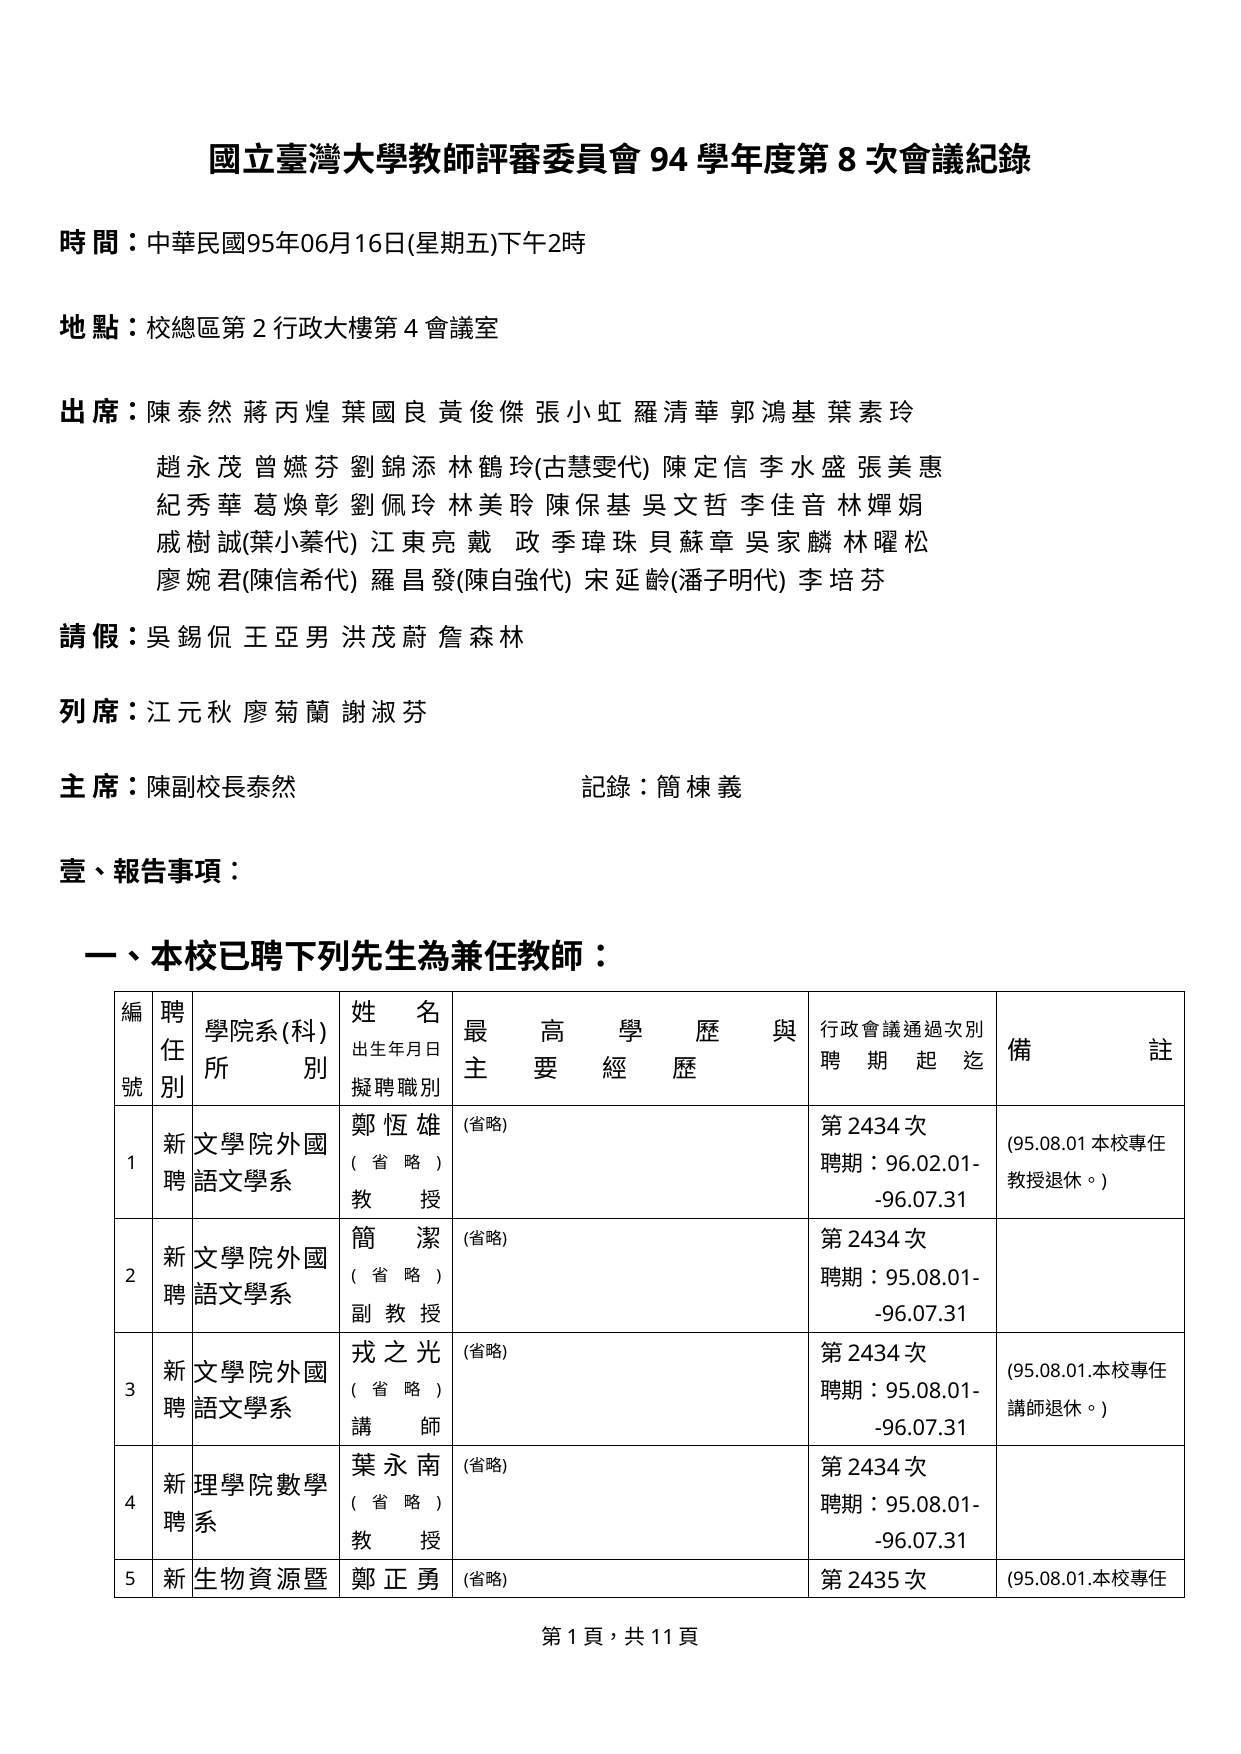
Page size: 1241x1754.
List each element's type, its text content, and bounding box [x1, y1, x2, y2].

table_cell [997, 1446, 1184, 1559]
table_header 聘任別 [153, 992, 192, 1104]
table_cell 文學院外國語文學系 [193, 1106, 339, 1218]
text 趙 永 茂 曾 嬿 芬 劉 錦 添 林 鶴 玲(古慧雯代) 陳 定 信 李 水 盛 張 美 惠 [156, 447, 1181, 485]
table_cell 新聘 [153, 1106, 192, 1218]
text 主 席：陳副校長泰然 記錄：簡 棟 義 [59, 747, 1181, 822]
table_cell 新 [153, 1560, 192, 1597]
text 地 點：校總區第 2 行政大樓第 4 會議室 [59, 288, 1181, 363]
table_cell 第2434次 聘期：96.02.01- -96.07.31 [809, 1106, 996, 1218]
table_cell 生物資源暨 [193, 1560, 339, 1597]
table_cell 4 [115, 1446, 152, 1559]
table_header 備註 [997, 992, 1184, 1104]
text 國立臺灣大學教師評審委員會 94 學年度第 8 次會議紀錄 [59, 119, 1181, 194]
text 壹、報告事項︰ [59, 832, 1181, 907]
table_cell 新聘 [153, 1333, 192, 1445]
table_cell (省略) [453, 1333, 808, 1445]
table_cell 戎之光 (省略) 講師 [340, 1333, 452, 1445]
text 廖 婉 君(陳信希代) 羅 昌 發(陳自強代) 宋 延 齡(潘子明代) 李 培 芬 [156, 560, 1181, 597]
table_cell 3 [115, 1333, 152, 1445]
table_cell 理學院數學系 [193, 1446, 339, 1559]
table_cell (省略) [453, 1219, 808, 1332]
table_cell 第2434次 聘期：95.08.01- -96.07.31 [809, 1333, 996, 1445]
table_cell (95.08.01本校專任教授退休。) [997, 1106, 1184, 1218]
table_cell 第2434次 聘期：95.08.01- -96.07.31 [809, 1446, 996, 1559]
table_header 最高學歷與 主要經歷 [453, 992, 808, 1104]
table_header 行政會議通過次別 聘期起迄 [809, 992, 996, 1104]
table_cell (省略) [453, 1106, 808, 1218]
text 出 席：陳 泰 然 蔣 丙 煌 葉 國 良 黃 俊 傑 張 小 虹 羅 清 華 郭 鴻 基 葉 素 玲 [59, 372, 1181, 447]
text 一、本校已聘下列先生為兼任教師： [84, 916, 1181, 991]
table_cell 新聘 [153, 1219, 192, 1332]
table_cell (省略) [453, 1446, 808, 1559]
table_cell 鄭正勇 [340, 1560, 452, 1597]
table_header 姓 名 出生年月日 擬聘職別 [340, 992, 452, 1104]
table_cell 第2434次 聘期：95.08.01- -96.07.31 [809, 1219, 996, 1332]
text 請 假：吳 錫 侃 王 亞 男 洪 茂 蔚 詹 森 林 [59, 597, 1181, 672]
table_cell 5 [115, 1560, 152, 1597]
text 紀 秀 華 葛 煥 彰 劉 佩 玲 林 美 聆 陳 保 基 吳 文 哲 李 佳 音 林 嬋 娟 [156, 485, 1181, 522]
text 時 間：中華民國95年06月16日(星期五)下午2時 [59, 203, 1181, 278]
text 戚 樹 誠(葉小蓁代) 江 東 亮 戴 政 季 瑋 珠 貝 蘇 章 吳 家 麟 林 曜 松 [156, 522, 1181, 560]
table_cell 文學院外國語文學系 [193, 1219, 339, 1332]
table_cell (省略) [453, 1560, 808, 1597]
table_cell 新聘 [153, 1446, 192, 1559]
table_cell (95.08.01.本校專任 [997, 1560, 1184, 1597]
text 列 席：江 元 秋 廖 菊 蘭 謝 淑 芬 [59, 672, 1181, 747]
table_cell 1 [115, 1106, 152, 1218]
table_cell [997, 1219, 1184, 1332]
table_cell 簡潔 (省略) 副教授 [340, 1219, 452, 1332]
table_cell 2 [115, 1219, 152, 1332]
table_cell 鄭恆雄 (省略) 教授 [340, 1106, 452, 1218]
table_header 學院系(科) 所別 [193, 992, 339, 1104]
table_cell 葉永南 (省略) 教授 [340, 1446, 452, 1559]
table_header 編 號 [115, 992, 152, 1104]
table_cell 第2435次 [809, 1560, 996, 1597]
table_cell (95.08.01.本校專任講師退休。) [997, 1333, 1184, 1445]
table_cell 文學院外國語文學系 [193, 1333, 339, 1445]
